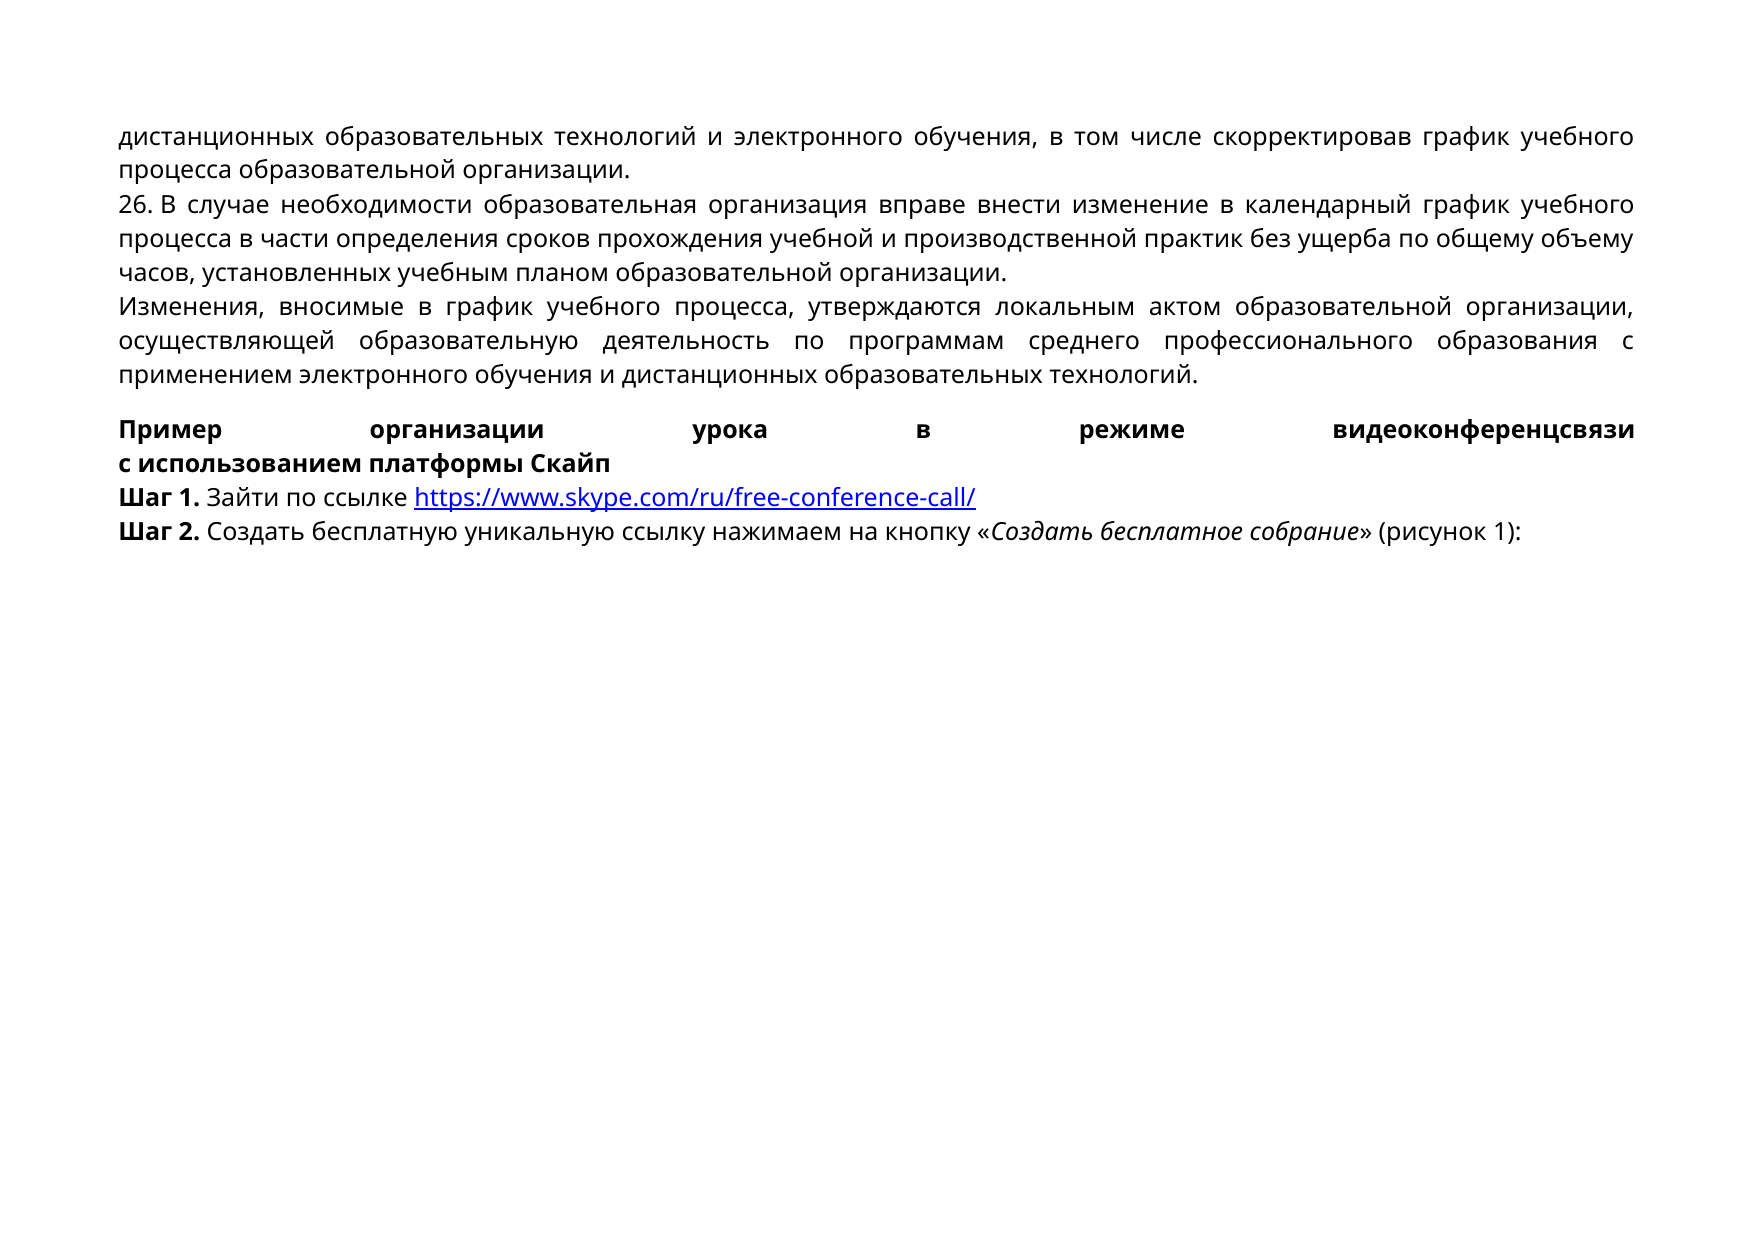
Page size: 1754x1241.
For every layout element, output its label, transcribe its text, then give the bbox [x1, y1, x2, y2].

text 26. В случае необходимости образовательная организация вправе внести изменение в календарный график учебного процесса в части определения сроков прохождения учебной и производственной практик без ущерба по общему объему часов, установленных учебным планом образовательной организации. [118, 186, 1636, 288]
text Шаг 1. Зайти по ссылке https://www.skype.com/ru/free-conference-call/ [118, 479, 1636, 514]
text Пример организации урока в режиме видеоконференцсвязи с использованием платформы Скайп [118, 411, 1636, 479]
text дистанционных образовательных технологий и электронного обучения, в том числе скорректировав график учебного процесса образовательной организации. [118, 118, 1636, 186]
text Шаг 2. Создать бесплатную уникальную ссылку нажимаем на кнопку «Создать бесплатное собрание» (рисунок 1): [118, 514, 1636, 548]
text Изменения, вносимые в график учебного процесса, утверждаются локальным актом образовательной организации, осуществляющей образовательную деятельность по программам среднего профессионального образования с применением электронного обучения и дистанционных образовательных технологий. [118, 288, 1636, 391]
